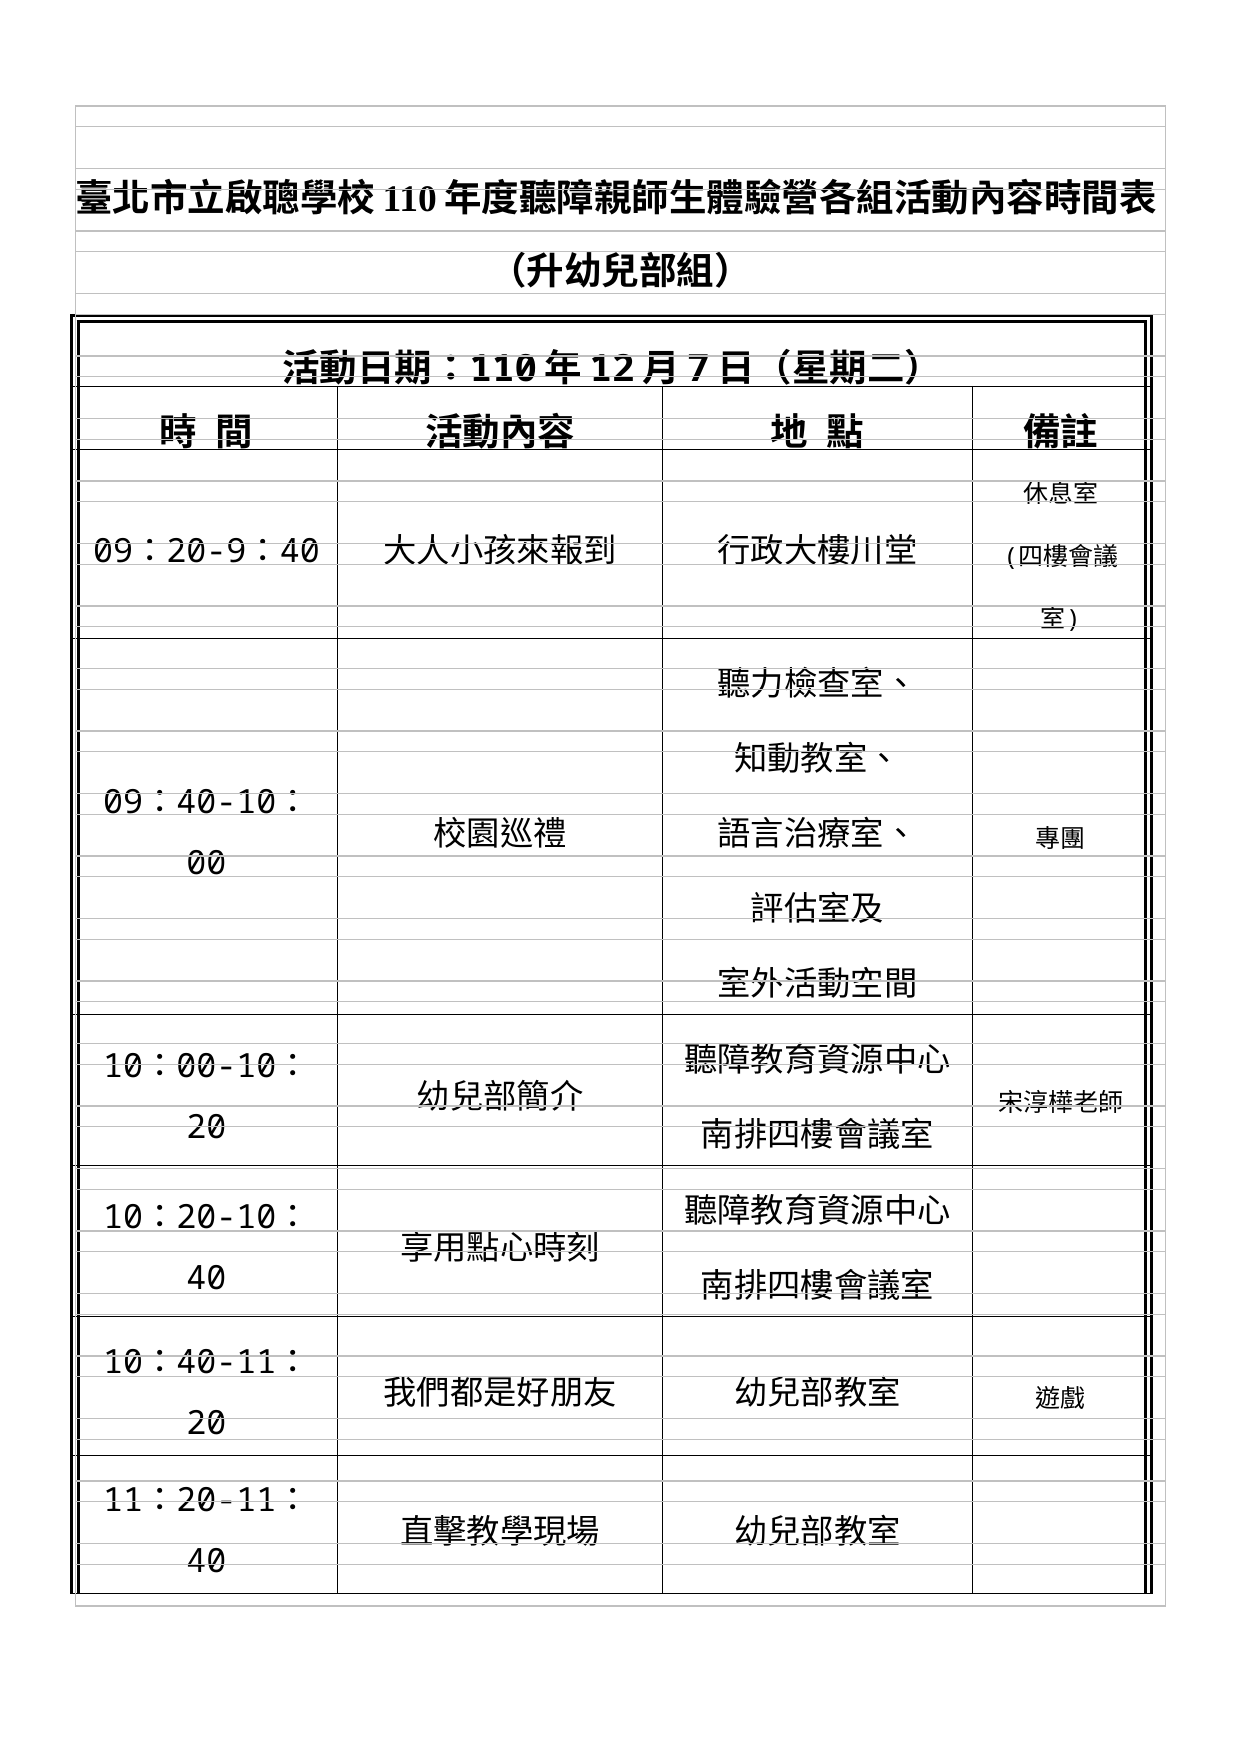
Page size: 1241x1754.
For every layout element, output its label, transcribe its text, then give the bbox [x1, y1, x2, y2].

table_cell 享用點心時刻 [491, 1232, 558, 1251]
table_cell 休息室 (四樓會議室) [973, 607, 1052, 626]
table_cell [973, 1002, 1144, 1014]
table_cell 休息室 (四樓會議室) [1086, 482, 1144, 501]
table_cell [973, 639, 1144, 668]
table_cell 聽力檢查室、 知動教室、 語言治療室、 評估室及 室外活動空間 [663, 669, 728, 689]
text [76, 241, 1165, 251]
table_cell 大人小孩來報到 [338, 607, 662, 626]
table_cell 休息室 (四樓會議室) [973, 627, 1144, 638]
table_cell [80, 1232, 337, 1251]
table_cell 時 間 [80, 419, 161, 439]
table_cell [973, 1357, 1144, 1376]
table_cell 校園巡禮 [338, 815, 662, 855]
table_cell [338, 1482, 662, 1501]
table_header 活動日期：110年12月7日（星期二） [604, 357, 626, 376]
table_cell 09：40-10：00 [80, 919, 337, 939]
table_cell 聽障教育資源中心 南排四樓會議室 [663, 1044, 695, 1064]
table_cell 幼兒部教室 [663, 1377, 972, 1418]
table_cell 幼兒部簡介 [338, 1107, 662, 1126]
table_cell 幼兒部教室 [663, 1502, 972, 1543]
table_cell [973, 794, 1144, 814]
table_cell 地 點 [838, 419, 851, 439]
table_cell 地 點 [663, 440, 972, 449]
table_cell 聽力檢查室、 知動教室、 語言治療室、 評估室及 室外活動空間 [663, 857, 972, 876]
table_header 活動日期：110年12月7日（星期二） [622, 357, 649, 376]
table_cell 時 間 [80, 387, 337, 418]
table_cell [80, 1294, 337, 1314]
table_cell 聽障教育資源中心 南排四樓會議室 [772, 1044, 811, 1064]
table_header 活動日期：110年12月7日（星期二） [674, 357, 701, 376]
table_cell 聽力檢查室、 知動教室、 語言治療室、 評估室及 室外活動空間 [663, 919, 972, 939]
table_cell 幼兒部簡介 [437, 1090, 444, 1105]
table_cell 休息室 (四樓會議室) [973, 502, 1144, 543]
table_cell 大人小孩來報到 [421, 547, 445, 564]
table_cell 09：40-10：00 [80, 752, 337, 793]
table_cell [338, 1002, 662, 1014]
table_cell [80, 1169, 337, 1189]
table_cell [338, 857, 662, 876]
table_cell 活動內容 [338, 387, 662, 418]
table_cell 聽力檢查室、 知動教室、 語言治療室、 評估室及 室外活動空間 [663, 982, 972, 1001]
table_cell 大人小孩來報到 [338, 450, 662, 480]
table_cell 09：20-9：40 [80, 450, 337, 480]
table_cell 09：40-10：00 [80, 857, 337, 876]
table_cell [973, 752, 1144, 793]
table_header 活動日期：110年12月7日（星期二） [801, 357, 850, 376]
table_cell 大人小孩來報到 [612, 544, 662, 564]
table_cell 行政大樓川堂 [775, 544, 798, 564]
table_cell 時 間 [187, 419, 218, 439]
table_cell 聽力檢查室、 知動教室、 語言治療室、 評估室及 室外活動空間 [663, 639, 972, 668]
table_cell 聽障教育資源中心 南排四樓會議室 [772, 1274, 795, 1293]
table_cell 聽力檢查室、 知動教室、 語言治療室、 評估室及 室外活動空間 [792, 669, 832, 689]
table_cell 聽力檢查室、 知動教室、 語言治療室、 評估室及 室外活動空間 [663, 794, 972, 814]
table_cell 聽障教育資源中心 南排四樓會議室 [663, 1015, 972, 1043]
table_cell 聽障教育資源中心 南排四樓會議室 [801, 1044, 899, 1064]
table_cell 09：20-9：40 [80, 565, 337, 605]
table_cell 時 間 [173, 419, 187, 439]
table_cell 09：40-10：00 [80, 940, 337, 980]
table_cell 大人小孩來報到 [338, 502, 662, 543]
table_cell 行政大樓川堂 [902, 544, 972, 564]
table_cell 09：20-9：40 [80, 607, 337, 626]
text （升幼兒部組） [76, 252, 1165, 293]
table_cell [338, 752, 662, 793]
table_cell 宋淳樺老師 [973, 1015, 1144, 1043]
table_cell [338, 1456, 662, 1480]
table_cell 活動內容 [512, 430, 525, 439]
table_cell [973, 1482, 1144, 1501]
table_cell 聽力檢查室、 知動教室、 語言治療室、 評估室及 室外活動空間 [663, 1002, 972, 1014]
text 臺北市立啟聰學校110年度聽障親師生體驗營各組活動內容時間表 [56, 168, 75, 222]
table_cell 行政大樓川堂 [803, 544, 822, 564]
table_cell 享用點心時刻 [338, 1169, 662, 1189]
table_cell 09：40-10：00 [80, 877, 337, 918]
table_cell 幼兒部簡介 [506, 1084, 512, 1105]
table_cell [338, 940, 662, 980]
table_cell 聽力檢查室、 知動教室、 語言治療室、 評估室及 室外活動空間 [663, 940, 972, 980]
table_cell 聽力檢查室、 知動教室、 語言治療室、 評估室及 室外活動空間 [663, 732, 972, 751]
table_cell 聽力檢查室、 知動教室、 語言治療室、 評估室及 室外活動空間 [663, 877, 972, 918]
table_cell 地 點 [663, 387, 972, 418]
table_cell 享用點心時刻 [573, 1232, 594, 1251]
table_cell [338, 732, 662, 751]
table_cell 大人小孩來報到 [534, 544, 558, 564]
table_cell 幼兒部簡介 [338, 1127, 662, 1165]
table_cell 備註 [973, 419, 1029, 439]
table_cell 行政大樓川堂 [663, 502, 972, 543]
table_header 活動日期：110年12月7日（星期二） [749, 357, 780, 376]
table_cell 休息室 (四樓會議室) [1022, 548, 1039, 562]
table_cell 聽障教育資源中心 南排四樓會議室 [772, 1127, 795, 1143]
table_cell 10：40-11：20 [80, 1419, 337, 1439]
table_cell 09：40-10：00 [80, 669, 337, 689]
table_cell 聽障教育資源中心 南排四樓會議室 [663, 1127, 972, 1165]
table_cell 地 點 [663, 419, 776, 439]
table_cell 聽障教育資源中心 南排四樓會議室 [663, 1252, 972, 1293]
table_cell 享用點心時刻 [557, 1232, 577, 1251]
table_cell [973, 877, 1144, 918]
table_cell 直擊教學現場 [338, 1502, 662, 1543]
table_cell 10：00-10：20 [80, 1015, 337, 1043]
table_cell [338, 639, 662, 668]
table_cell [338, 1440, 662, 1454]
table_cell 地 點 [780, 419, 786, 439]
table_cell 10：00-10：20 [80, 1107, 337, 1126]
table_cell 聽力檢查室、 知動教室、 語言治療室、 評估室及 室外活動空間 [730, 669, 764, 689]
table_cell 大人小孩來報到 [570, 544, 611, 564]
table_cell [338, 794, 662, 814]
table_cell 享用點心時刻 [597, 1232, 662, 1251]
table_cell [973, 940, 1144, 980]
table_cell 遊戲 [973, 1377, 1144, 1418]
table_cell 活動內容 [452, 419, 471, 439]
table_cell 大人小孩來報到 [435, 544, 465, 564]
table_cell 休息室 (四樓會議室) [1040, 482, 1085, 501]
table_cell 10：00-10：20 [80, 1065, 337, 1105]
table_cell 備註 [1042, 419, 1084, 439]
table_cell 11：20-11：40 [80, 1502, 337, 1543]
table_cell 09：40-10：00 [80, 1002, 337, 1014]
table_cell 休息室 (四樓會議室) [973, 544, 1047, 564]
table_cell [663, 1482, 972, 1501]
table_cell [973, 1294, 1144, 1314]
table_cell [663, 1565, 972, 1593]
table_cell [338, 1317, 662, 1355]
table_cell 地 點 [855, 419, 972, 439]
table_cell 10：40-11：20 [80, 1317, 337, 1355]
table_cell [338, 919, 662, 939]
table_cell 備註 [1087, 419, 1144, 439]
table_cell 享用點心時刻 [338, 1190, 662, 1230]
table_cell 備註 [1032, 419, 1040, 432]
table_cell 聽障教育資源中心 南排四樓會議室 [663, 1065, 972, 1105]
table_cell [973, 669, 1144, 689]
table_header 活動日期：110年12月7日（星期二） [429, 357, 479, 376]
table_cell 行政大樓川堂 [663, 607, 972, 626]
table_header 活動日期：110年12月7日（星期二） [567, 357, 599, 376]
table_cell 休息室 (四樓會議室) [1109, 544, 1144, 564]
table_cell 大人小孩來報到 [560, 544, 567, 564]
table_cell [973, 732, 1144, 751]
table_cell [973, 919, 1144, 939]
table_cell 行政大樓川堂 [838, 544, 855, 564]
table_cell [338, 877, 662, 918]
table_cell 我們都是好朋友 [338, 1377, 662, 1418]
table_cell 行政大樓川堂 [790, 549, 812, 564]
table_cell 備註 [973, 387, 1144, 418]
table_cell 聽障教育資源中心 南排四樓會議室 [663, 1107, 972, 1126]
table_cell 09：20-9：40 [80, 544, 337, 564]
table_cell [663, 1357, 972, 1376]
table_cell [973, 1565, 1144, 1593]
table_cell 09：40-10：00 [80, 982, 337, 1001]
table_cell 行政大樓川堂 [663, 544, 725, 564]
table_cell 地 點 [797, 419, 834, 439]
table_cell [973, 1544, 1144, 1564]
table_cell [338, 669, 662, 689]
table_cell [973, 1419, 1144, 1439]
table_cell [663, 1317, 972, 1355]
table_cell 大人小孩來報到 [491, 544, 531, 564]
table_cell 大人小孩來報到 [389, 549, 411, 564]
table_cell 聽障教育資源中心 南排四樓會議室 [663, 1232, 972, 1251]
table_header 活動日期：110年12月7日（星期二） [389, 357, 415, 376]
table_cell [973, 857, 1144, 876]
table_cell 大人小孩來報到 [338, 627, 662, 638]
table_cell 宋淳樺老師 [973, 1107, 1144, 1126]
table_header 活動日期：110年12月7日（星期二） [76, 317, 1149, 355]
table_cell 專團 [973, 815, 1144, 855]
table_cell 聽障教育資源中心 南排四樓會議室 [663, 1190, 972, 1230]
table_cell 宋淳樺老師 [973, 1044, 1144, 1064]
table_cell 行政大樓川堂 [663, 565, 972, 605]
table_cell 聽力檢查室、 知動教室、 語言治療室、 評估室及 室外活動空間 [663, 752, 972, 793]
table_cell [338, 690, 662, 730]
table_cell 09：20-9：40 [80, 502, 337, 543]
table_cell 大人小孩來報到 [402, 544, 430, 564]
text 臺北市立啟聰學校110年度聽障親師生體驗營各組活動內容時間表 [76, 190, 1165, 222]
table_cell 09：40-10：00 [80, 732, 337, 751]
table_cell 宋淳樺老師 [973, 1065, 1144, 1105]
table_header 活動日期：110年12月7日（星期二） [700, 357, 723, 376]
table_cell [973, 1502, 1144, 1543]
table_cell 聽力檢查室、 知動教室、 語言治療室、 評估室及 室外活動空間 [835, 669, 878, 689]
table_cell [663, 1544, 972, 1564]
table_header 活動日期：110年12月7日（星期二） [80, 357, 304, 376]
table_cell 行政大樓川堂 [854, 544, 877, 564]
table_cell [973, 1456, 1144, 1480]
table_cell 幼兒部簡介 [338, 1044, 662, 1064]
table_cell 大人小孩來報到 [338, 482, 662, 501]
table_cell 行政大樓川堂 [663, 482, 972, 501]
table_cell 幼兒部簡介 [338, 1015, 662, 1043]
table_cell 時 間 [250, 419, 337, 439]
table_cell 時 間 [222, 419, 245, 439]
table_cell 聽障教育資源中心 南排四樓會議室 [902, 1044, 972, 1064]
table_cell 10：20-10： [80, 1190, 337, 1230]
table_cell 享用點心時刻 [338, 1294, 662, 1314]
table_cell [338, 982, 662, 1001]
table_cell [973, 1169, 1144, 1189]
table_cell 備註 [973, 440, 1144, 449]
table_cell 活動內容 [338, 440, 662, 449]
table_cell 10：40-11：20 [80, 1377, 337, 1418]
table_header 活動日期：110年12月7日（星期二） [915, 357, 1144, 376]
table_cell 行政大樓川堂 [726, 544, 772, 564]
table_cell 休息室 (四樓會議室) [973, 482, 1030, 501]
table_cell 休息室 (四樓會議室) [1060, 544, 1109, 564]
table_cell 活動內容 [475, 426, 485, 439]
table_cell [973, 1317, 1144, 1355]
table_cell [973, 1190, 1144, 1230]
table_cell 行政大樓川堂 [663, 627, 972, 638]
table_cell 幼兒部簡介 [338, 1065, 662, 1105]
table_header 活動日期：110年12月7日（星期二） [80, 323, 1144, 355]
table_cell 10：40-11：20 [80, 1440, 337, 1454]
table_cell [338, 1544, 662, 1564]
table_cell 09：40-10：00 [80, 794, 337, 814]
table_cell 活動內容 [521, 419, 662, 439]
table_cell 09：40-10：00 [80, 815, 337, 855]
table_cell [663, 1419, 972, 1439]
table_cell 10：00-10：20 [80, 1127, 337, 1165]
table_cell [338, 1565, 662, 1593]
table_cell [663, 1440, 972, 1454]
table_cell 10：40-11：20 [80, 1357, 337, 1376]
table_cell [973, 1440, 1144, 1454]
table_cell 行政大樓川堂 [663, 450, 972, 480]
table_cell 聽障教育資源中心 南排四樓會議室 [663, 1169, 972, 1189]
table_cell 09：20-9：40 [80, 482, 337, 501]
table_cell 聽力檢查室、 知動教室、 語言治療室、 評估室及 室外活動空間 [663, 815, 972, 855]
table_cell [663, 1456, 972, 1480]
table_cell [338, 1357, 662, 1376]
table_cell 休息室 (四樓會議室) [1053, 607, 1144, 626]
table_cell 09：20-9：40 [80, 627, 337, 638]
table_cell [973, 1232, 1144, 1251]
table_cell 聽障教育資源中心 南排四樓會議室 [663, 1294, 972, 1314]
table_cell 09：40-10：00 [80, 690, 337, 730]
table_cell 休息室 (四樓會議室) [973, 565, 1144, 605]
table_cell 11：20-11：40 [80, 1482, 337, 1501]
table_cell 聽力檢查室、 知動教室、 語言治療室、 評估室及 室外活動空間 [663, 690, 972, 730]
table_cell [338, 1419, 662, 1439]
table_cell 活動內容 [490, 419, 517, 439]
table_cell [973, 1252, 1144, 1293]
table_cell 宋淳樺老師 [973, 1127, 1144, 1165]
table_cell 10：00-10：20 [80, 1044, 337, 1064]
table_cell 大人小孩來報到 [338, 544, 397, 564]
table_cell 11：20-11：40 [80, 1456, 337, 1480]
table_cell 活動內容 [338, 419, 447, 439]
table_cell 聽障教育資源中心 南排四樓會議室 [726, 1044, 761, 1064]
table_cell 享用點心時刻 [476, 1232, 488, 1251]
table_cell 享用點心時刻 [338, 1252, 662, 1293]
table_cell 大人小孩來報到 [338, 565, 662, 605]
table_cell 行政大樓川堂 [825, 544, 837, 564]
table_header 活動日期：110年12月7日（星期二） [80, 377, 1144, 386]
table_cell 聽障教育資源中心 南排四樓會議室 [697, 1044, 719, 1064]
table_cell 聽力檢查室、 知動教室、 語言治療室、 評估室及 室外活動空間 [861, 669, 972, 689]
table_cell 11：20-11：40 [80, 1544, 337, 1564]
table_header 活動日期：110年12月7日（星期二） [864, 357, 912, 376]
table_cell [973, 690, 1144, 730]
text 臺北市立啟聰學校110年度聽障親師生體驗營各組活動內容時間表 [76, 169, 1165, 189]
table_cell 行政大樓川堂 [880, 544, 899, 564]
table_cell 時 間 [80, 440, 337, 449]
table_cell 11：20-11：40 [80, 1565, 337, 1593]
table_cell 09：40-10：00 [80, 639, 337, 668]
table_cell 幼兒部簡介 [422, 1090, 437, 1105]
table_cell 大人小孩來報到 [468, 544, 489, 564]
table_cell [973, 982, 1144, 1001]
table_cell 休息室 (四樓會議室) [973, 450, 1144, 480]
table_cell 享用點心時刻 [338, 1232, 474, 1251]
table_cell 40 [80, 1252, 337, 1293]
